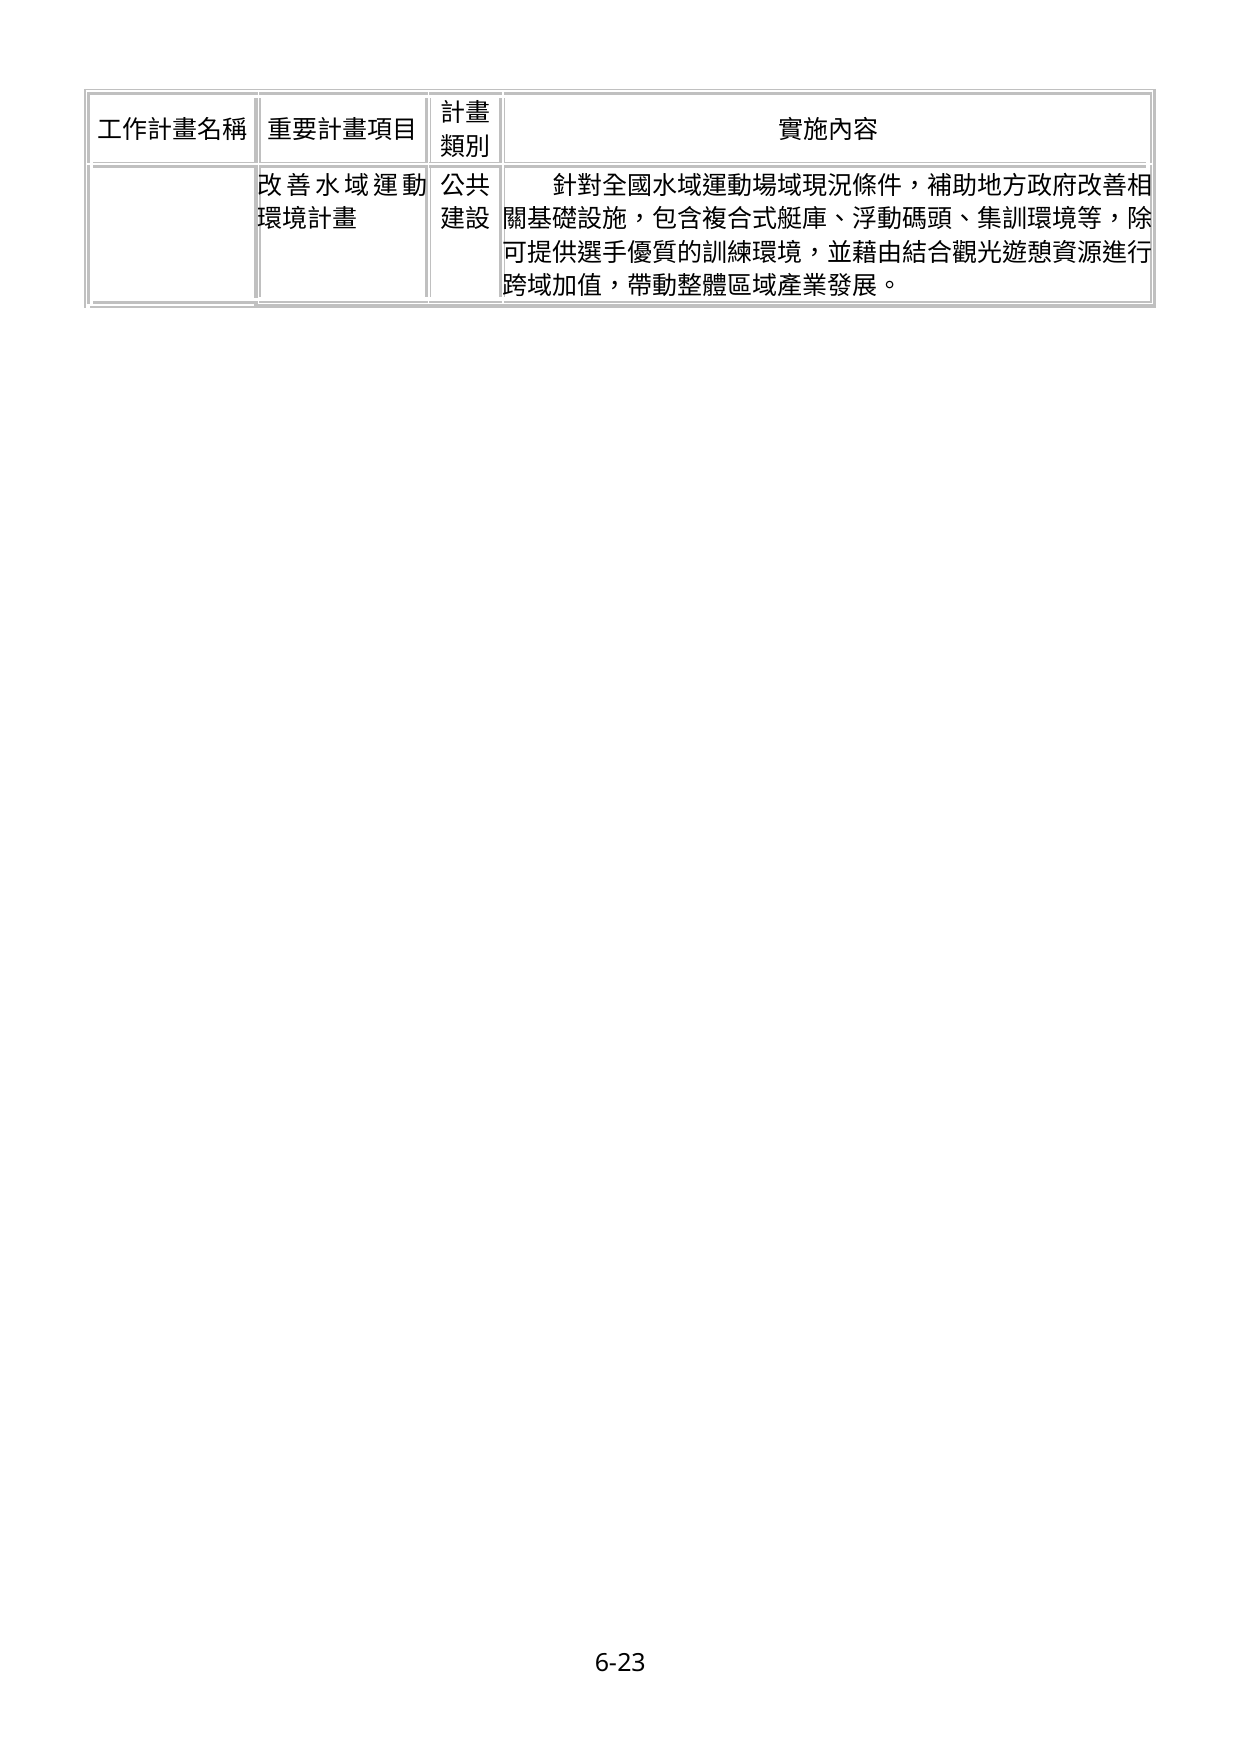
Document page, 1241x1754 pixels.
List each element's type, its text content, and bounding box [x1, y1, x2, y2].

table_header 工作計畫名稱 [90, 95, 257, 162]
table_header 實施內容 [502, 90, 1153, 162]
table_header 計畫類別 [428, 90, 502, 162]
table_header 重要計畫項目 [258, 90, 428, 162]
table_cell 改善水域運動環境計畫 [258, 168, 428, 301]
table_cell 公共建設 [428, 162, 502, 301]
table_cell [87, 162, 257, 301]
table_cell 針對全國水域運動場域現況條件，補助地方政府改善相關基礎設施，包含複合式艇庫、浮動碼頭、集訓環境等，除可提供選手優質的訓練環境，並藉由結合觀光遊憩資源進行跨域加值，帶動整體區域產業發展。 [502, 162, 1153, 301]
